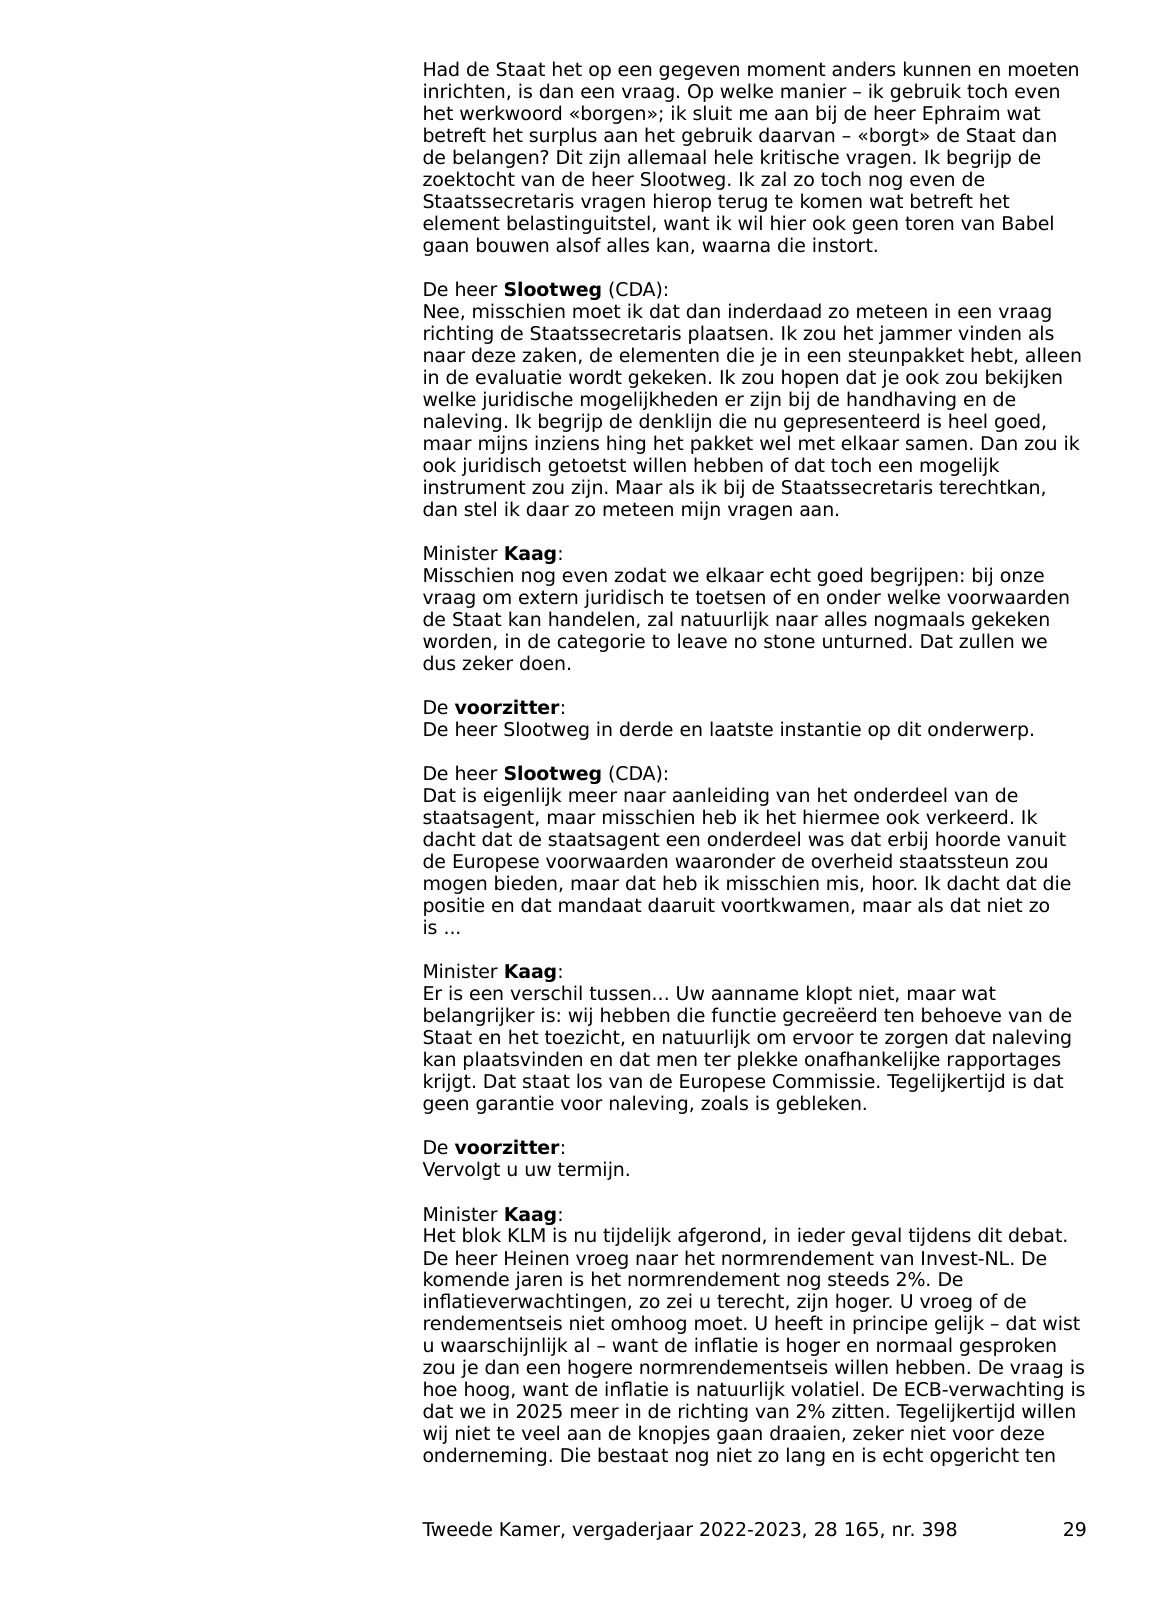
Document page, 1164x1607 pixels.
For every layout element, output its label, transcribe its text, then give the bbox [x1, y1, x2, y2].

text De heer Slootweg (CDA): [422, 763, 1087, 785]
text Vervolgt u uw termijn. [422, 1159, 1087, 1181]
text Minister Kaag: [422, 1203, 1087, 1225]
text De voorzitter: [422, 697, 1087, 719]
text Minister Kaag: [422, 961, 1087, 983]
text Dat is eigenlijk meer naar aanleiding van het onderdeel van de staatsagent, maar misschien heb ik het hiermee ook verkeerd. Ik dacht dat de staatsagent een onderdeel was dat erbij hoorde vanuit de Europese voorwaarden waaronder de overheid staatssteun zou mogen bieden, maar dat heb ik misschien mis, hoor. Ik dacht dat die positie en dat mandaat daaruit voortkwamen, maar als dat niet zo is ... [422, 785, 1087, 939]
text Had de Staat het op een gegeven moment anders kunnen en moeten inrichten, is dan een vraag. Op welke manier – ik gebruik toch even het werkwoord «borgen»; ik sluit me aan bij de heer Ephraim wat betreft het surplus aan het gebruik daarvan – «borgt» de Staat dan de belangen? Dit zijn allemaal hele kritische vragen. Ik begrijp de zoektocht van de heer Slootweg. Ik zal zo toch nog even de Staatssecretaris vragen hierop terug te komen wat betreft het element belastinguitstel, want ik wil hier ook geen toren van Babel gaan bouwen alsof alles kan, waarna die instort. [422, 59, 1087, 257]
text De voorzitter: [422, 1137, 1087, 1159]
text De heer Heinen vroeg naar het normrendement van Invest-NL. De komende jaren is het normrendement nog steeds 2%. De inflatieverwachtingen, zo zei u terecht, zijn hoger. U vroeg of de rendementseis niet omhoog moet. U heeft in principe gelijk – dat wist u waarschijnlijk al – want de inflatie is hoger en normaal gesproken zou je dan een hogere normrendementseis willen hebben. De vraag is hoe hoog, want de inflatie is natuurlijk volatiel. De ECB-verwachting is dat we in 2025 meer in de richting van 2% zitten. Tegelijkertijd willen wij niet te veel aan de knopjes gaan draaien, zeker niet voor deze onderneming. Die bestaat nog niet zo lang en is echt opgericht ten [422, 1247, 1087, 1467]
text De heer Slootweg in derde en laatste instantie op dit onderwerp. [422, 719, 1087, 741]
text Nee, misschien moet ik dat dan inderdaad zo meteen in een vraag richting de Staatssecretaris plaatsen. Ik zou het jammer vinden als naar deze zaken, de elementen die je in een steunpakket hebt, alleen in de evaluatie wordt gekeken. Ik zou hopen dat je ook zou bekijken welke juridische mogelijkheden er zijn bij de handhaving en de naleving. Ik begrijp de denklijn die nu gepresenteerd is heel goed, maar mijns inziens hing het pakket wel met elkaar samen. Dan zou ik ook juridisch getoetst willen hebben of dat toch een mogelijk instrument zou zijn. Maar als ik bij de Staatssecretaris terechtkan, dan stel ik daar zo meteen mijn vragen aan. [422, 301, 1087, 521]
text Minister Kaag: [422, 543, 1087, 565]
text Het blok KLM is nu tijdelijk afgerond, in ieder geval tijdens dit debat. [422, 1225, 1087, 1247]
text Er is een verschil tussen... Uw aanname klopt niet, maar wat belangrijker is: wij hebben die functie gecreëerd ten behoeve van de Staat en het toezicht, en natuurlijk om ervoor te zorgen dat naleving kan plaatsvinden en dat men ter plekke onafhankelijke rapportages krijgt. Dat staat los van de Europese Commissie. Tegelijkertijd is dat geen garantie voor naleving, zoals is gebleken. [422, 983, 1087, 1115]
text De heer Slootweg (CDA): [422, 279, 1087, 301]
text Misschien nog even zodat we elkaar echt goed begrijpen: bij onze vraag om extern juridisch te toetsen of en onder welke voorwaarden de Staat kan handelen, zal natuurlijk naar alles nogmaals gekeken worden, in de categorie to leave no stone unturned. Dat zullen we dus zeker doen. [422, 565, 1087, 675]
